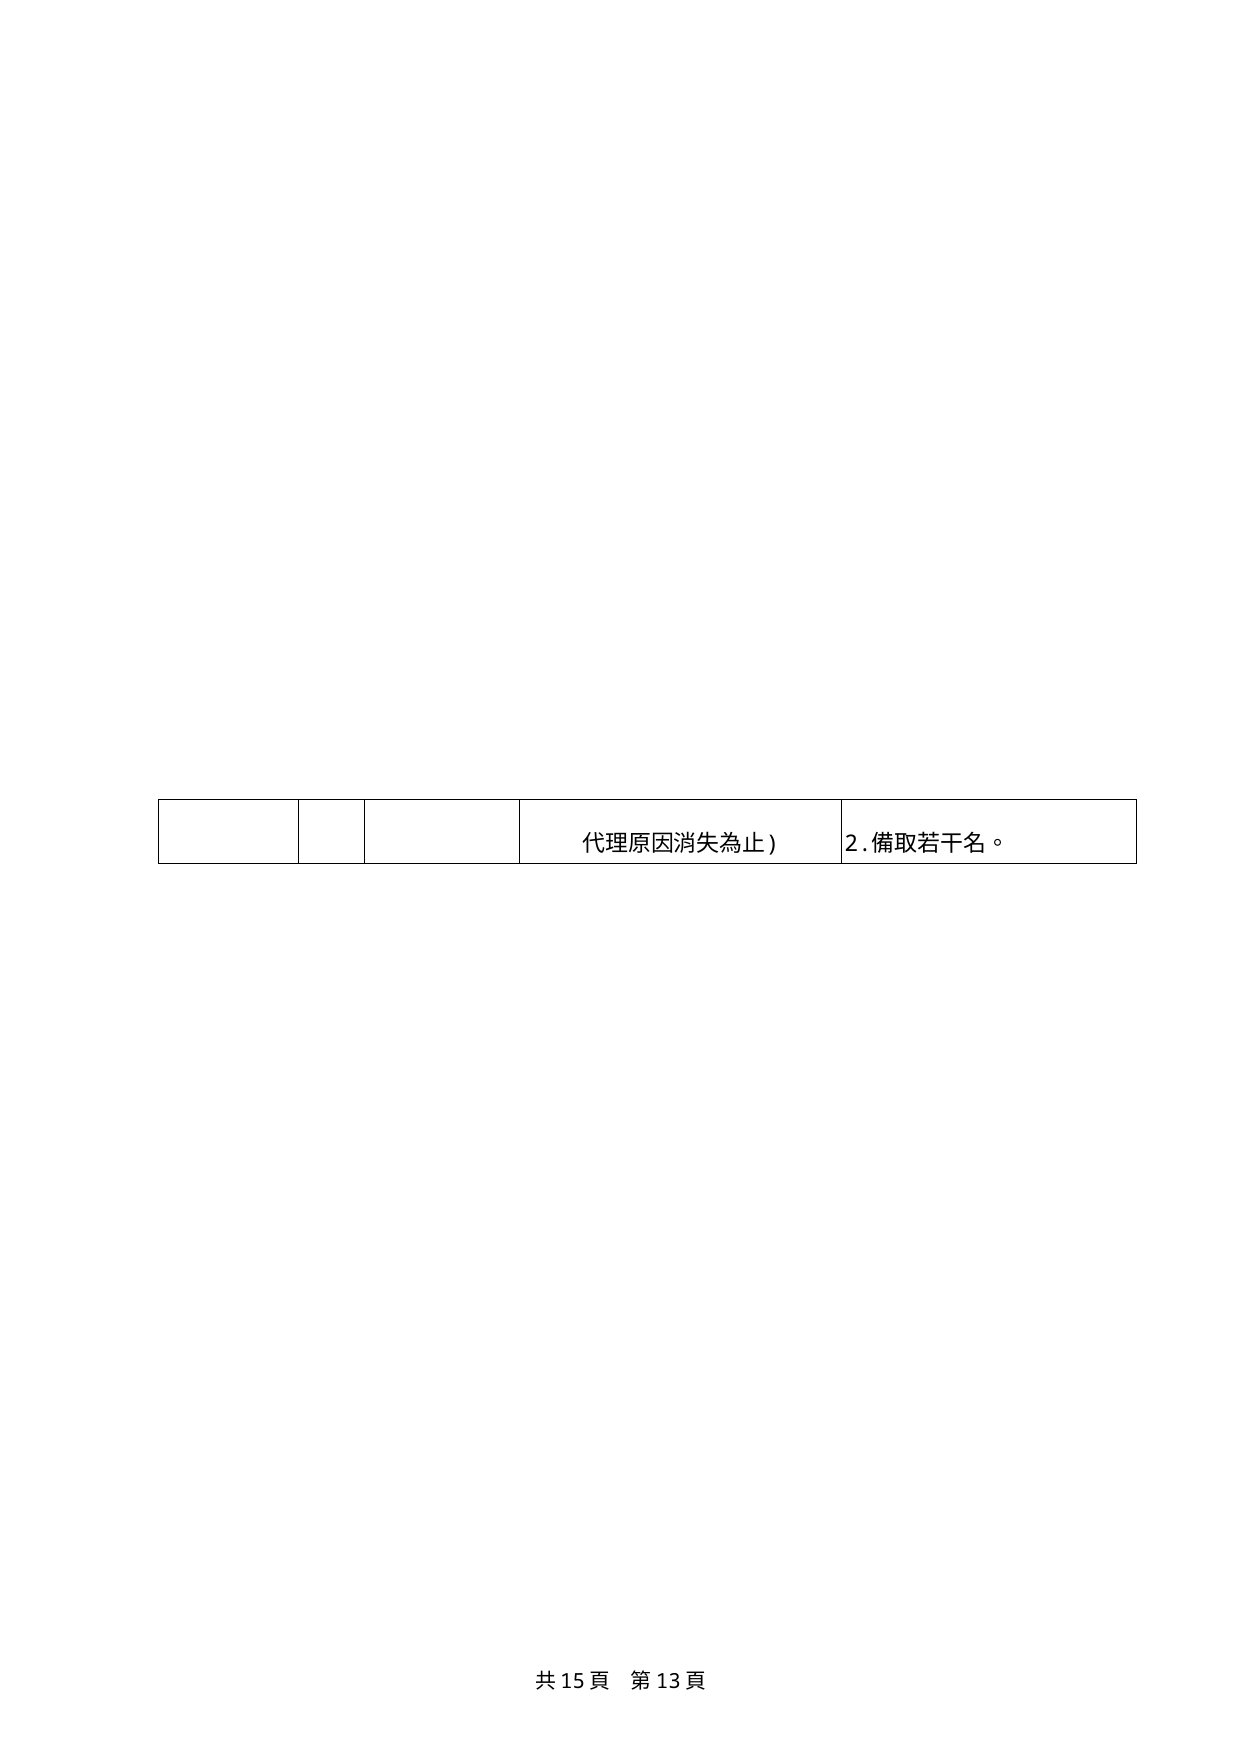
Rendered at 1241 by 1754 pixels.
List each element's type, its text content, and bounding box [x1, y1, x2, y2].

table_cell 2.備取若干名。 [842, 800, 1136, 863]
table_cell [299, 800, 364, 863]
table_cell [159, 800, 298, 863]
table_cell 代理原因消失為止) [520, 800, 841, 863]
table_cell [365, 800, 519, 863]
